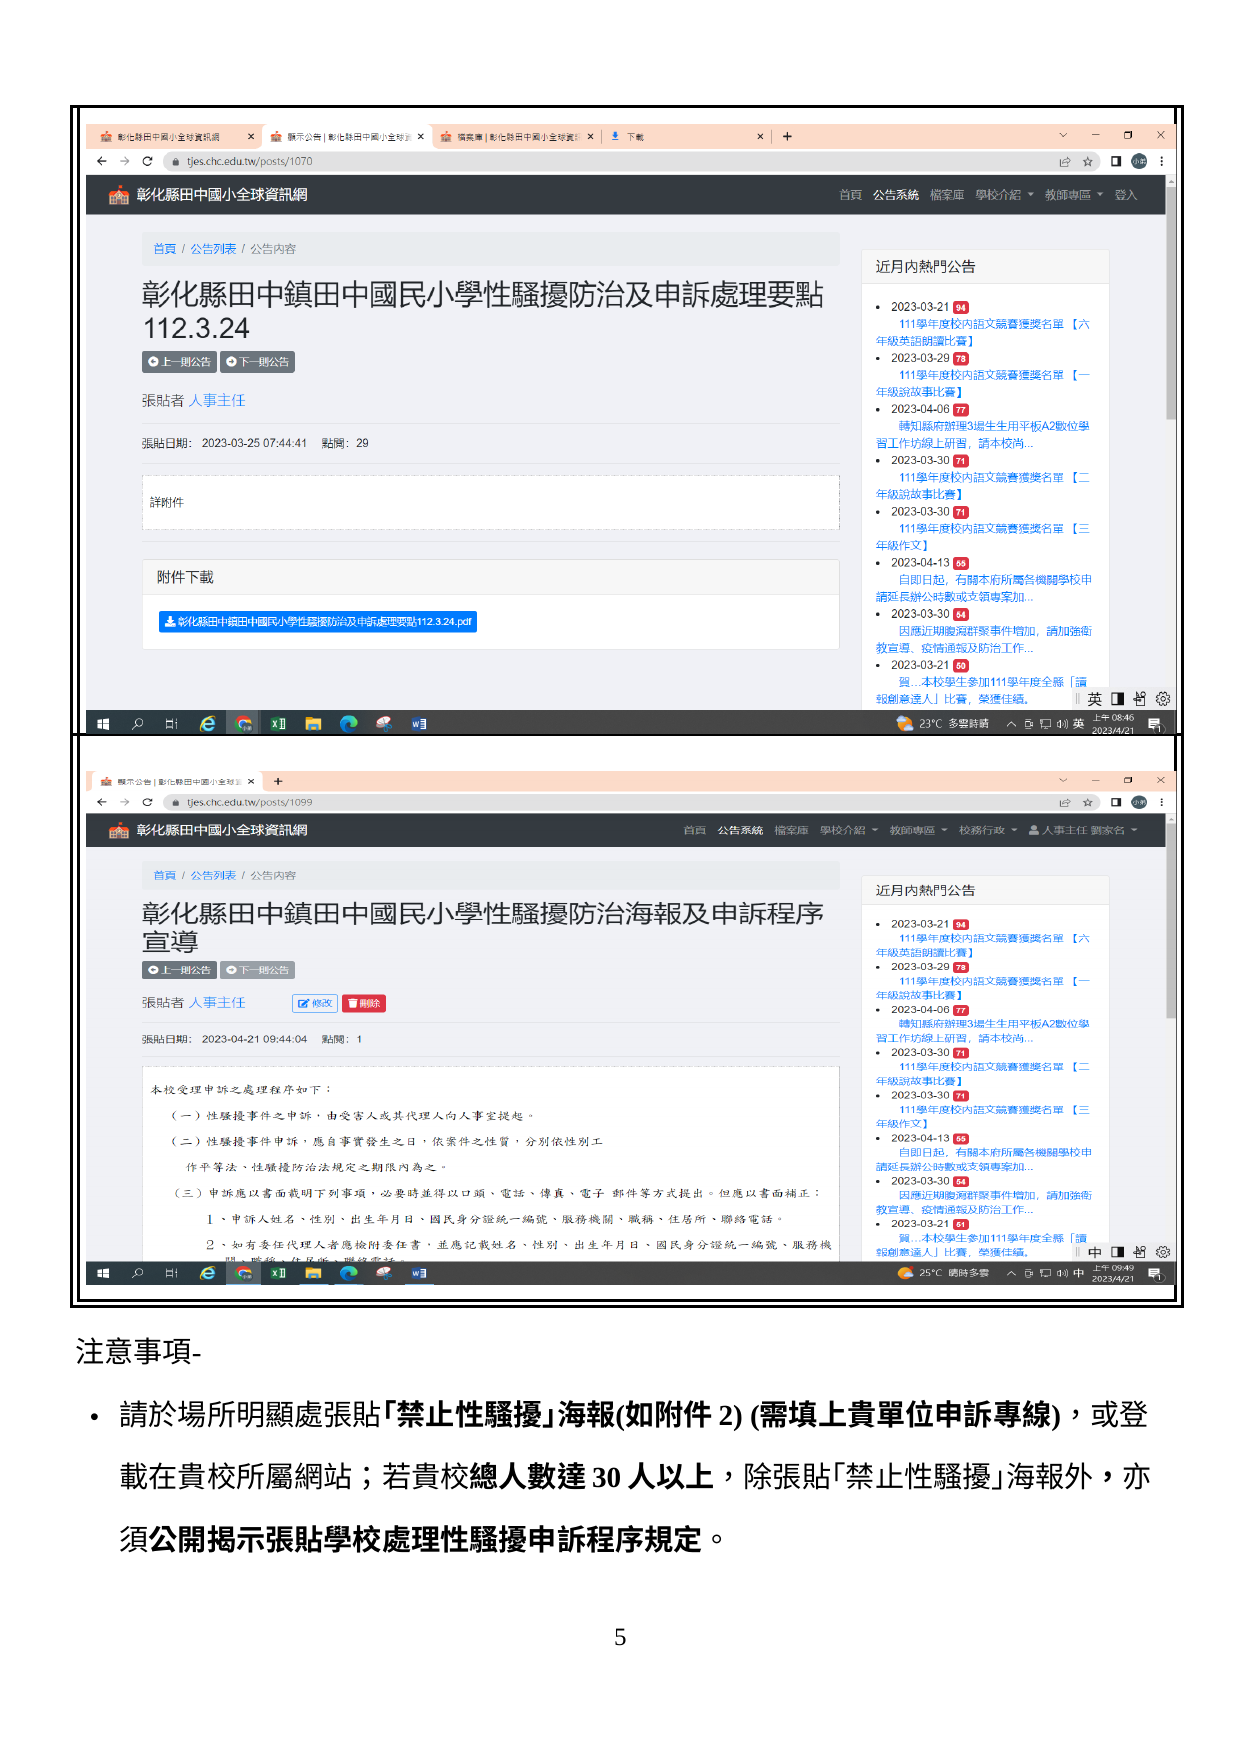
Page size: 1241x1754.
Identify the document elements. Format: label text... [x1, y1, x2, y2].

table_cell [80, 108, 1174, 733]
text 注意事項- [75, 1308, 1165, 1371]
list 請於場所明顯處張貼｢禁止性騷擾｣海報(如附件2) (需填上貴單位申訴專線)，或登載在貴校所屬網站；若貴校總人數達30人以上，除張貼｢禁止性騷擾｣海報外，亦須公開揭示張貼學校處理性騷擾申訴程序規定。 [90, 1371, 1165, 1558]
table_cell [80, 736, 1174, 1299]
